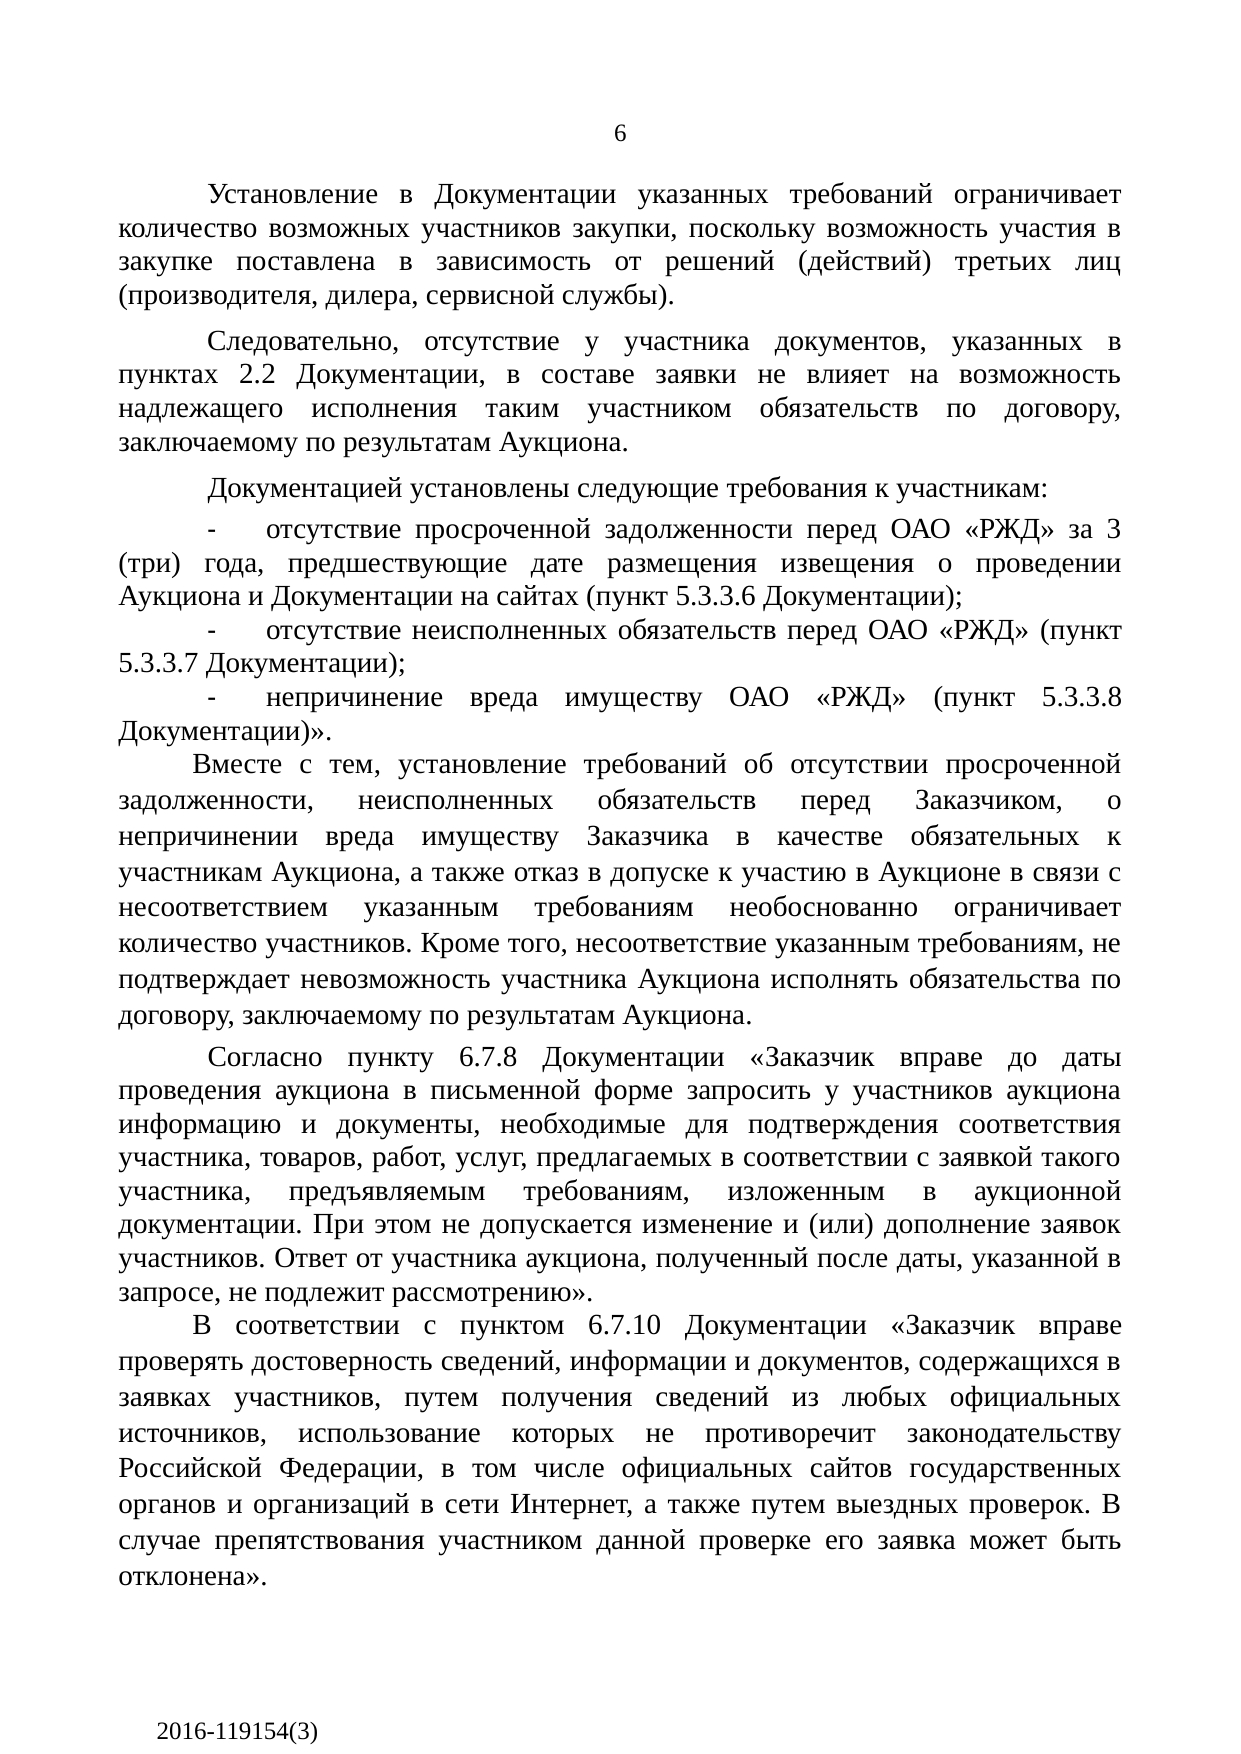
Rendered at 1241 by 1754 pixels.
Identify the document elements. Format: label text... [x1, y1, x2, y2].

list отсутствие просроченной задолженности перед ОАО «РЖД» за 3 (три) года, предшествующие дате размещения извещения о проведении Аукциона и Документации на сайтах (пункт 5.3.3.6 Документации); [118, 511, 1122, 612]
list непричинение вреда имуществу ОАО «РЖД» (пункт 5.3.3.8 Документации)». [118, 679, 1122, 746]
text Следовательно, отсутствие у участника документов, указанных в пунктах 2.2 Документации, в составе заявки не влияет на возможность надлежащего исполнения таким участником обязательств по договору, заключаемому по результатам Аукциона. [118, 323, 1122, 457]
list отсутствие неисполненных обязательств перед ОАО «РЖД» (пункт 5.3.3.7 Документации); [118, 612, 1122, 679]
text Согласно пункту 6.7.8 Документации «Заказчик вправе до даты проведения аукциона в письменной форме запросить у участников аукциона информацию и документы, необходимые для подтверждения соответствия участника, товаров, работ, услуг, предлагаемых в соответствии с заявкой такого участника, предъявляемым требованиям, изложенным в аукционной документации. При этом не допускается изменение и (или) дополнение заявок участников. Ответ от участника аукциона, полученный после даты, указанной в запросе, не подлежит рассмотрению». [118, 1039, 1122, 1307]
text Вместе с тем, установление требований об отсутствии просроченной задолженности, неисполненных обязательств перед Заказчиком, о непричинении вреда имуществу Заказчика в качестве обязательных к участникам Аукциона, а также отказ в допуске к участию в Аукционе в связи с несоответствием указанным требованиям необоснованно ограничивает количество участников. Кроме того, несоответствие указанным требованиям, не подтверждает невозможность участника Аукциона исполнять обязательства по договору, заключаемому по результатам Аукциона. [118, 746, 1122, 1031]
text В соответствии с пунктом 6.7.10 Документации «Заказчик вправе проверять достоверность сведений, информации и документов, содержащихся в заявках участников, путем получения сведений из любых официальных источников, использование которых не противоречит законодательству Российской Федерации, в том числе официальных сайтов государственных органов и организаций в сети Интернет, а также путем выездных проверок. В случае препятствования участником данной проверке его заявка может быть отклонена». [118, 1307, 1122, 1592]
text Документацией установлены следующие требования к участникам: [118, 470, 1122, 503]
text Установление в Документации указанных требований ограничивает количество возможных участников закупки, поскольку возможность участия в закупке поставлена в зависимость от решений (действий) третьих лиц (производителя, дилера, сервисной службы). [118, 176, 1122, 311]
